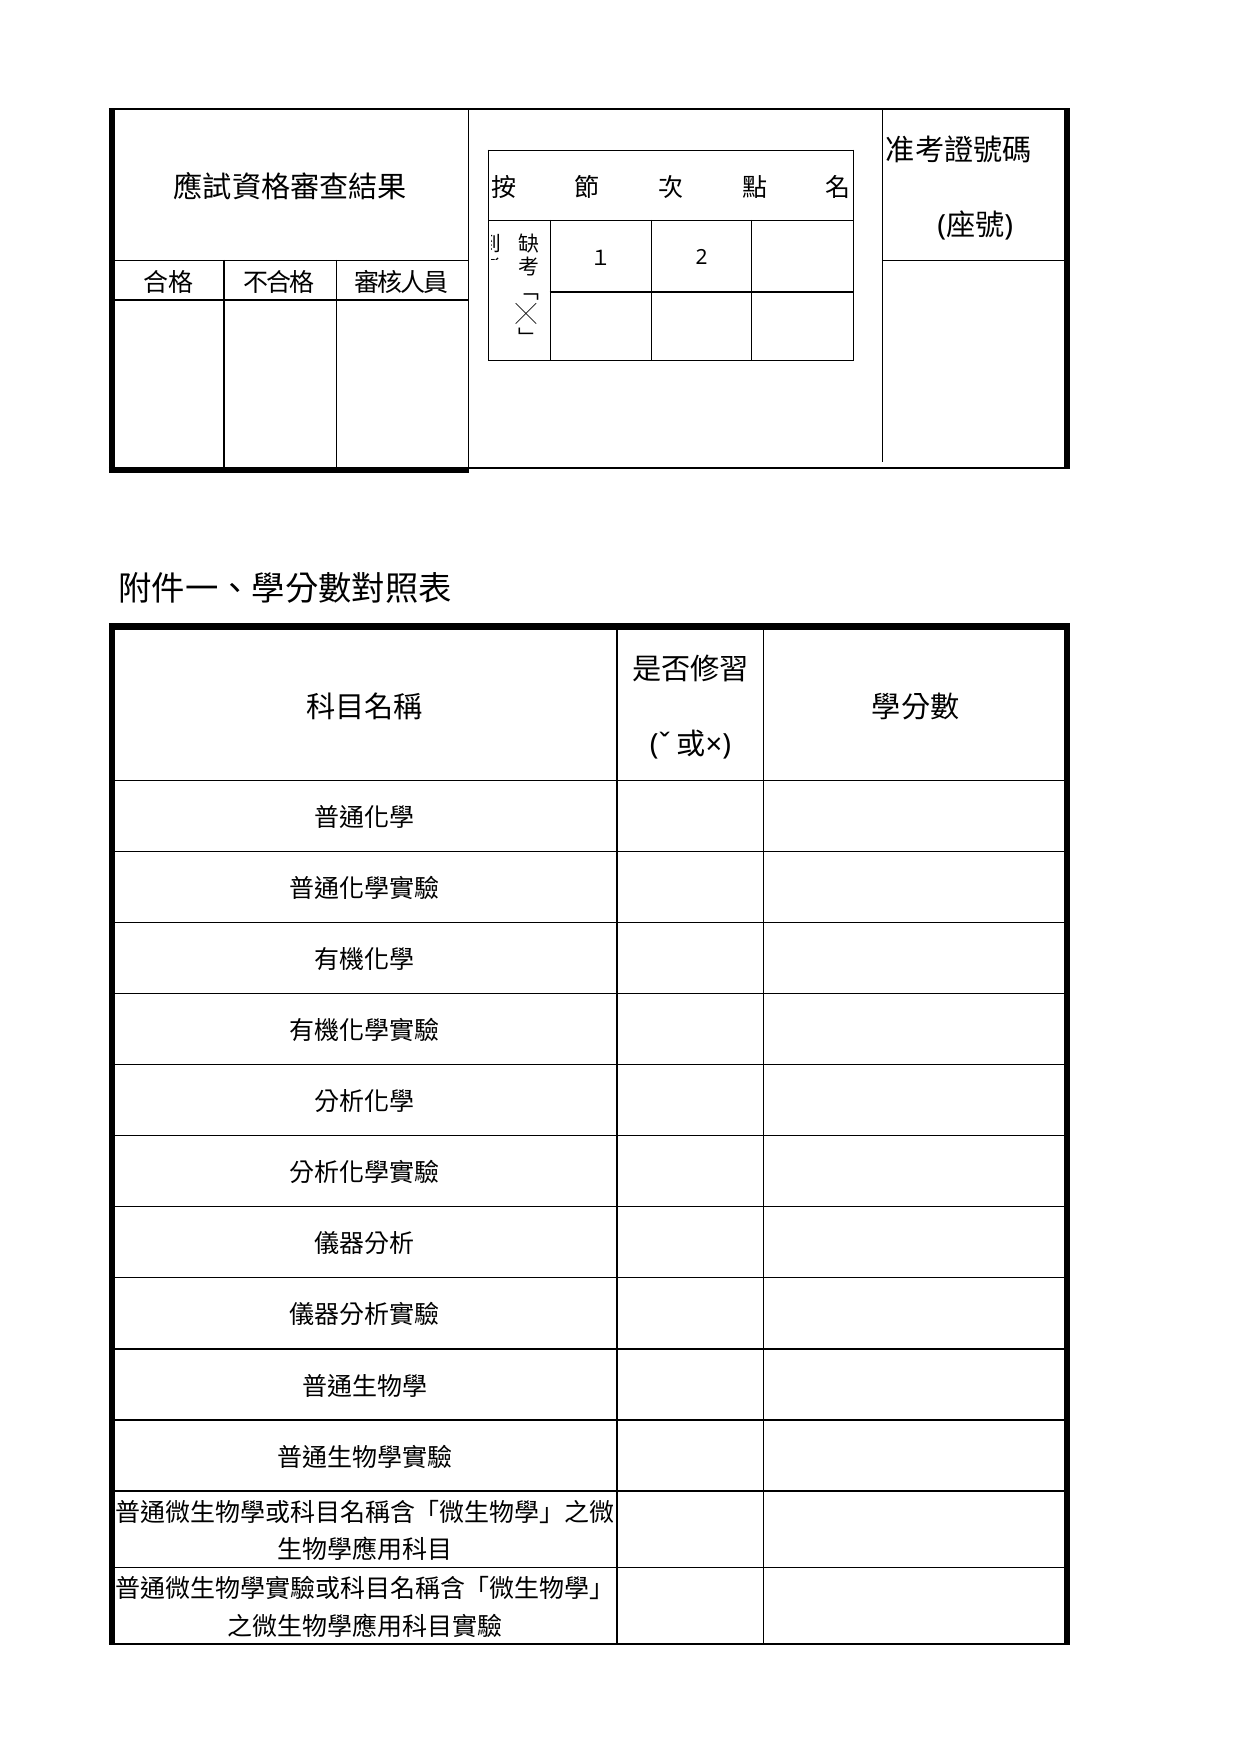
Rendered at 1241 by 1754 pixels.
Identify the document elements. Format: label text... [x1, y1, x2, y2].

table_cell 不合格 [225, 261, 336, 299]
table_header 學分數 [764, 630, 1064, 779]
table_cell [764, 994, 1064, 1064]
table_cell [115, 301, 223, 467]
table_cell [764, 1492, 1064, 1567]
table_cell 普通化學 [115, 781, 616, 851]
table_cell 分析化學 [115, 1065, 616, 1135]
table_cell [618, 1278, 763, 1348]
table_cell 分析化學實驗 [115, 1136, 616, 1206]
table_cell [337, 301, 468, 467]
table_cell 2 [652, 221, 751, 291]
table_cell 普通化學實驗 [115, 852, 616, 922]
table_cell [752, 293, 853, 360]
table_cell [883, 261, 1064, 467]
table_header 科目名稱 [115, 630, 616, 779]
table_cell [225, 301, 336, 467]
table_cell 儀器分析 [115, 1207, 616, 1277]
table_cell 審核人員 [337, 261, 468, 299]
text 附件一、學分數對照表 [118, 548, 1098, 623]
table_cell [618, 1492, 763, 1567]
table_cell １ [551, 221, 651, 291]
table_cell [618, 1136, 763, 1206]
table_cell [764, 1350, 1064, 1419]
table_cell [618, 994, 763, 1064]
table_cell [618, 923, 763, 993]
table_cell [469, 110, 883, 467]
table_cell [764, 781, 1064, 851]
table_cell [764, 1136, 1064, 1206]
table_cell [764, 1568, 1064, 1643]
table_cell 普通微生物學實驗或科目名稱含「微生物學」之微生物學應用科目實驗 [115, 1568, 616, 1643]
table_cell 有機化學 [115, 923, 616, 993]
table_cell [652, 293, 751, 360]
table_cell [551, 293, 651, 360]
table_cell 缺考「╳」 到考﹁○﹂ [489, 221, 550, 360]
table_cell 普通微生物學或科目名稱含「微生物學」之微生物學應用科目 [115, 1492, 616, 1567]
table_header 是否修習 (ˇ或×) [618, 630, 763, 779]
table_cell 合格 [115, 261, 223, 299]
table_cell 應試資格審查結果 [115, 110, 468, 260]
table_cell [764, 1065, 1064, 1135]
table_cell [764, 852, 1064, 922]
table_cell [764, 1421, 1064, 1490]
table_cell [764, 1278, 1064, 1348]
table_cell [764, 923, 1064, 993]
table_cell [618, 1421, 763, 1490]
table_cell [618, 852, 763, 922]
table_header 按節次點名 [489, 151, 853, 220]
table_cell [618, 1065, 763, 1135]
table_cell [618, 1207, 763, 1277]
table_cell 准考證號碼 (座號) [883, 110, 1064, 260]
table_cell [618, 781, 763, 851]
table_cell 普通生物學實驗 [115, 1421, 616, 1490]
table_cell [752, 221, 853, 291]
table_cell 有機化學實驗 [115, 994, 616, 1064]
table_cell [618, 1568, 763, 1643]
table_cell [764, 1207, 1064, 1277]
table_cell 儀器分析實驗 [115, 1278, 616, 1348]
table_cell 普通生物學 [115, 1350, 616, 1419]
table_cell [618, 1350, 763, 1419]
